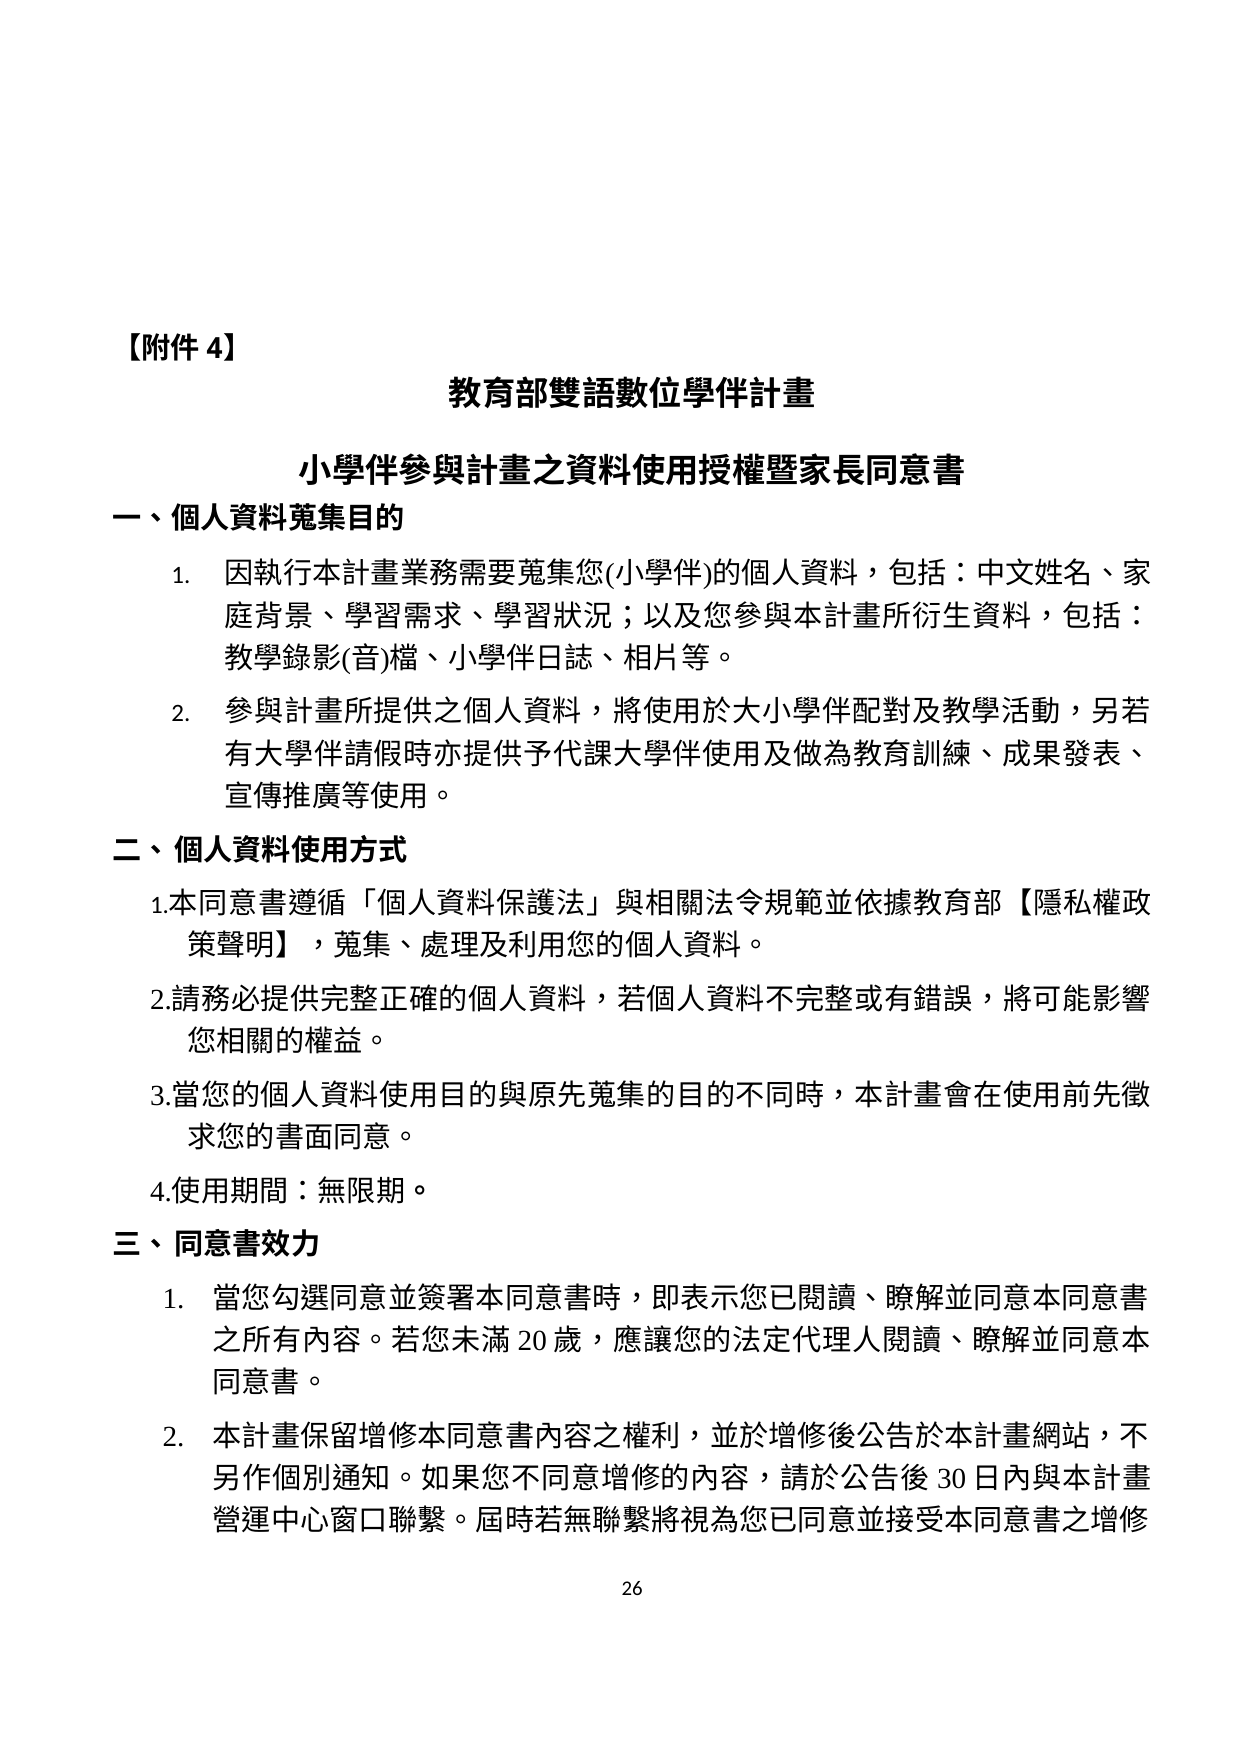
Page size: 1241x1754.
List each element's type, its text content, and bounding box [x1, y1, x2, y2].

text 教育部雙語數位學伴計畫 [112, 367, 1152, 415]
list 個人資料使用方式 [112, 826, 1152, 868]
list 本同意書遵循「個人資料保護法」與相關法令規範並依據教育部【隱私權政策聲明】，蒐集、處理及利用您的個人資料。 [150, 879, 1152, 964]
list 本計畫保留增修本同意書內容之權利，並於增修後公告於本計畫網站，不另作個別通知。如果您不同意增修的內容，請於公告後30日內與本計畫營運中心窗口聯繫。屆時若無聯繫將視為您已同意並接受本同意書之增修內容。 [162, 1412, 1152, 1539]
text 【附件4】 [112, 304, 1152, 367]
list 當您的個人資料使用目的與原先蒐集的目的不同時，本計畫會在使用前先徵求您的書面同意。 [150, 1071, 1152, 1156]
list 使用期間：無限期。 [150, 1167, 1152, 1209]
list 當您勾選同意並簽署本同意書時，即表示您已閱讀、瞭解並同意本同意書之所有內容。若您未滿20歲，應讓您的法定代理人閱讀、瞭解並同意本同意書。 [162, 1274, 1152, 1401]
list 請務必提供完整正確的個人資料，若個人資料不完整或有錯誤，將可能影響您相關的權益。 [150, 975, 1152, 1060]
list 參與計畫所提供之個人資料，將使用於大小學伴配對及教學活動，另若有大學伴請假時亦提供予代課大學伴使用及做為教育訓練、成果發表、宣傳推廣等使用。 [171, 688, 1152, 815]
list 個人資料蒐集目的 [112, 488, 1152, 538]
subtitle 小學伴參與計畫之資料使用授權暨家長同意書 [112, 426, 1152, 488]
list 同意書效力 [112, 1221, 1152, 1263]
list 因執行本計畫業務需要蒐集您(小學伴)的個人資料，包括：中文姓名、家庭背景、學習需求、學習狀況；以及您參與本計畫所衍生資料，包括：教學錄影(音)檔、小學伴日誌、相片等。 [171, 550, 1152, 677]
